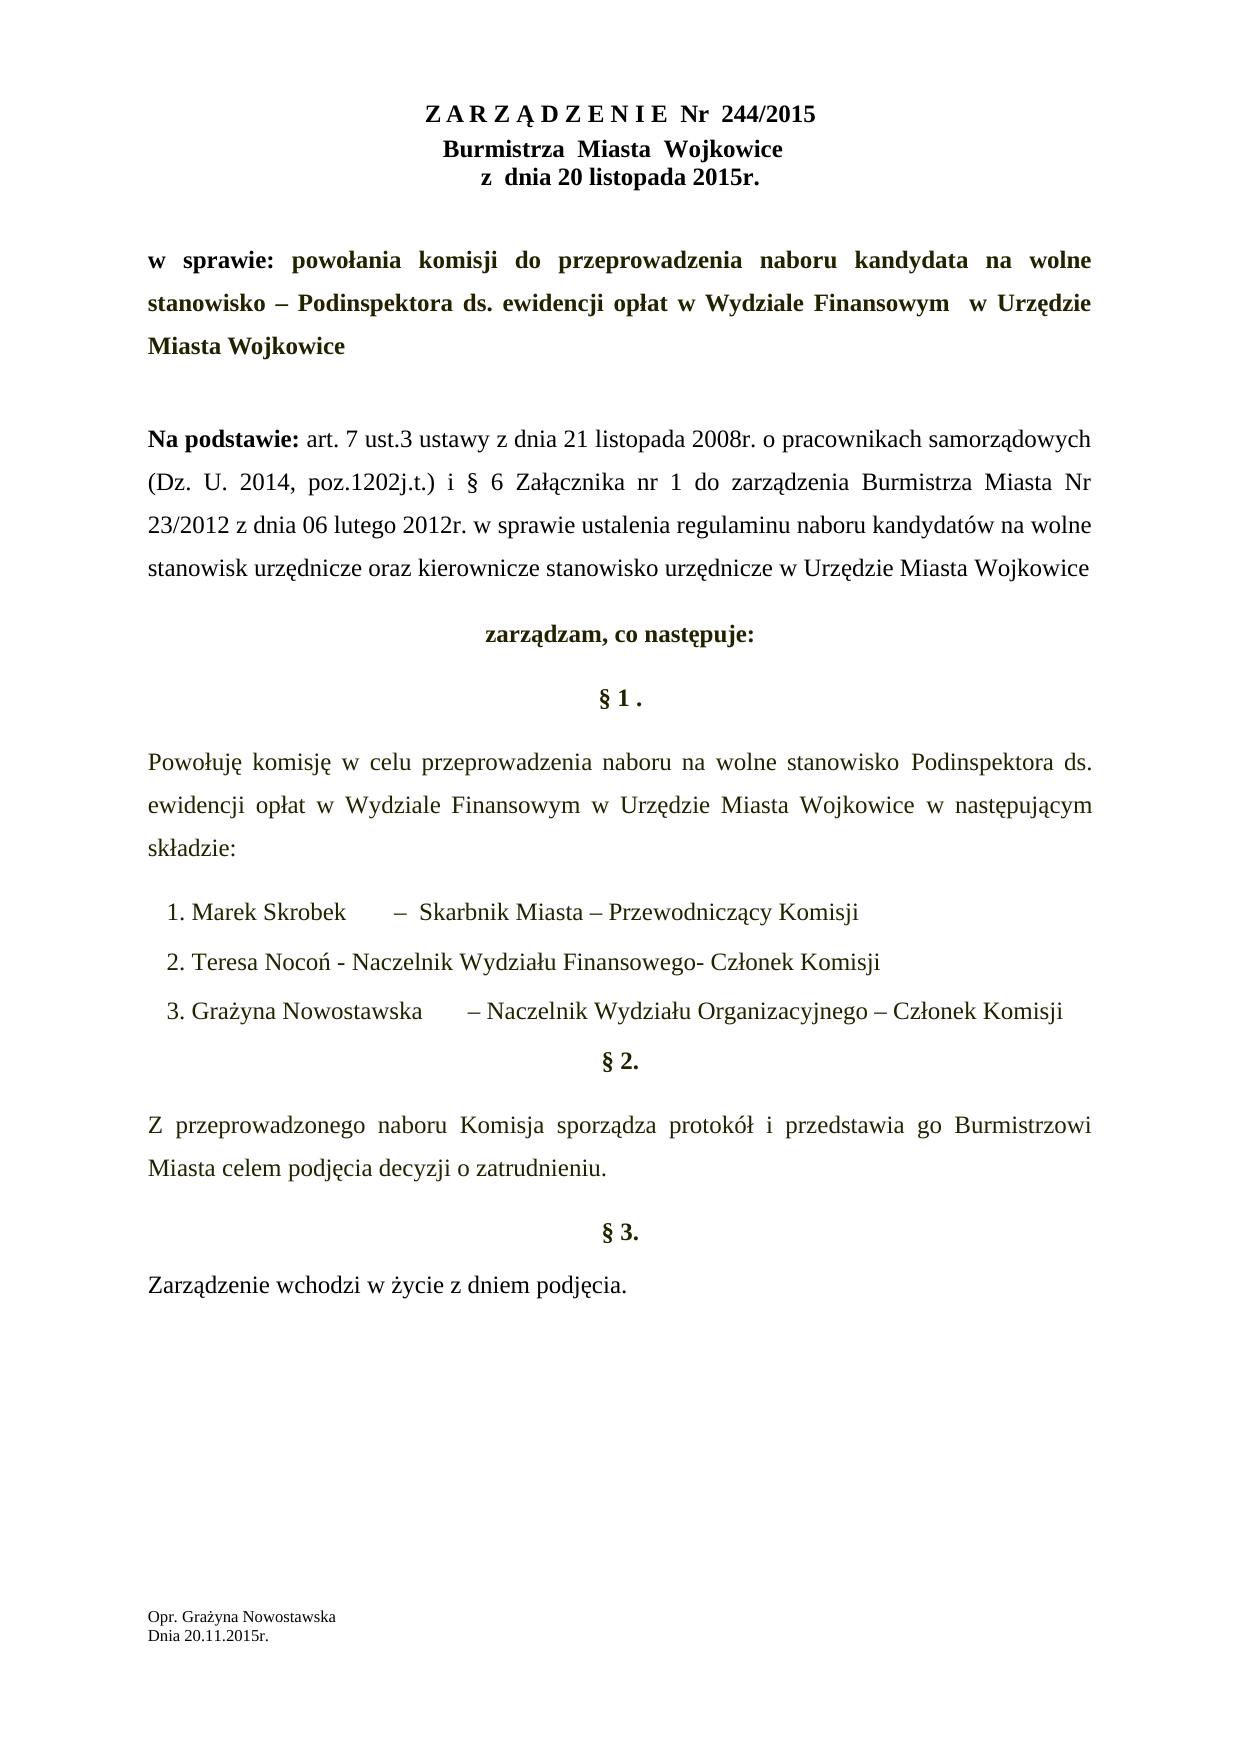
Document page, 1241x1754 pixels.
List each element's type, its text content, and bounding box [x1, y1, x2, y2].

text zarządzam, co następuje: [148, 619, 1093, 648]
text Powołuję komisję w celu przeprowadzenia naboru na wolne stanowisko Podinspektora ds. ewidencji opłat w Wydziale Finansowym w Urzędzie Miasta Wojkowice w następującym składzie: [148, 747, 1093, 862]
subtitle Z A R Z Ą D Z E N I E Nr 244/2015 [148, 99, 1093, 127]
text 2. Teresa Nocoń - Naczelnik Wydziału Finansowego- Członek Komisji [166, 947, 1093, 976]
list Burmistrza Miasta Wojkowice [369, 134, 1093, 162]
subtitle w sprawie: powołania komisji do przeprowadzenia naboru kandydata na wolne stanowisko – Podinspektora ds. ewidencji opłat w Wydziale Finansowym w Urzędzie Miasta Wojkowice [148, 245, 1093, 360]
text Z przeprowadzonego naboru Komisja sporządza protokół i przedstawia go Burmistrzowi Miasta celem podjęcia decyzji o zatrudnieniu. [148, 1110, 1093, 1182]
text 1. Marek Skrobek – Skarbnik Miasta – Przewodniczący Komisji [166, 897, 1093, 926]
list z dnia 20 listopada 2015r. [148, 162, 1093, 191]
text Zarządzenie wchodzi w życie z dniem podjęcia. [148, 1271, 1093, 1299]
text § 1 . [148, 683, 1093, 712]
text 3. Grażyna Nowostawska – Naczelnik Wydziału Organizacyjnego – Członek Komisji [166, 996, 1093, 1025]
text Na podstawie: art. 7 ust.3 ustawy z dnia 21 listopada 2008r. o pracownikach samorządowych (Dz. U. 2014, poz.1202j.t.) i § 6 Załącznika nr 1 do zarządzenia Burmistrza Miasta Nr 23/2012 z dnia 06 lutego 2012r. w sprawie ustalenia regulaminu naboru kandydatów na wolne stanowisk urzędnicze oraz kierownicze stanowisko urzędnicze w Urzędzie Miasta Wojkowice [148, 424, 1093, 582]
text § 2. [148, 1046, 1093, 1075]
text § 3. [148, 1217, 1093, 1246]
